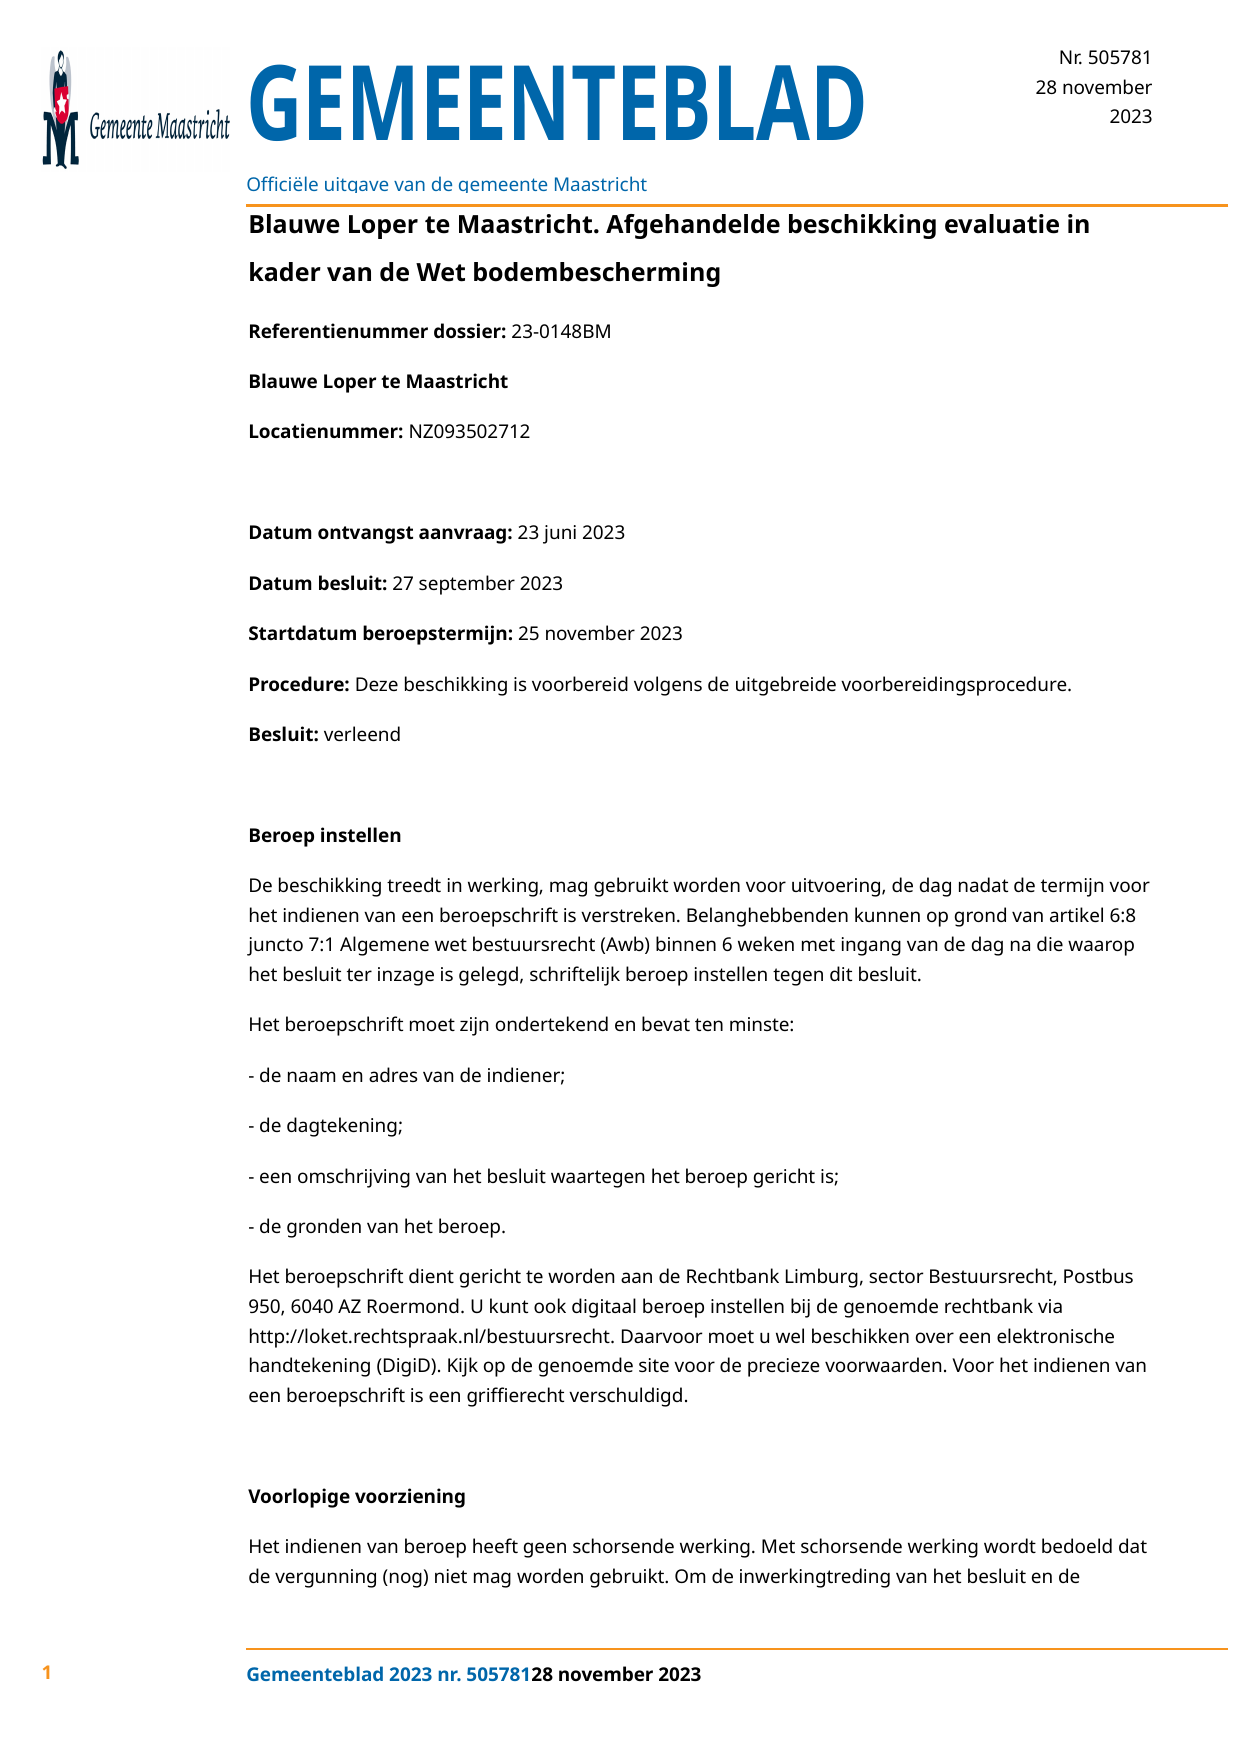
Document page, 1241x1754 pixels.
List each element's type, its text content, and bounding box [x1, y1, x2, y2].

text Locatienummer: NZ093502712 [248, 419, 1152, 444]
text - de gronden van het beroep. [248, 1213, 1152, 1239]
text - een omschrijving van het besluit waartegen het beroep gericht is; [248, 1163, 1152, 1189]
text Het indienen van beroep heeft geen schorsende werking. Met schorsende werking wordt bedoeld dat de vergunning (nog) niet mag worden gebruikt. Om de inwerkingtreding van het besluit en de [248, 1533, 1152, 1589]
text Blauwe Loper te Maastricht. Afgehandelde beschikking evaluatie in kader van de Wet bodembescherming [248, 207, 1152, 288]
picture [41, 47, 231, 172]
text Voorlopige voorziening [248, 1483, 1152, 1509]
text Referentienummer dossier: 23-0148BM [248, 318, 1152, 344]
text Blauwe Loper te Maastricht [248, 368, 1152, 394]
text Het beroepschrift moet zijn ondertekend en bevat ten minste: [248, 1012, 1152, 1037]
text - de dagtekening; [248, 1112, 1152, 1138]
text Startdatum beroepstermijn: 25 november 2023 [248, 620, 1152, 646]
text Het beroepschrift dient gericht te worden aan de Rechtbank Limburg, sector Bestuursrecht, Postbus 950, 6040 AZ Roermond. U kunt ook digitaal beroep instellen bij de genoemde rechtbank via http://loket.rechtspraak.nl/bestuursrecht. Daarvoor moet u wel beschikken over een elektronische handtekening (DigiD). Kijk op de genoemde site voor de precieze voorwaarden. Voor het indienen van een beroepschrift is een griffierecht verschuldigd. [248, 1264, 1152, 1408]
text Beroep instellen [248, 822, 1152, 848]
text - de naam en adres van de indiener; [248, 1062, 1152, 1088]
text De beschikking treedt in werking, mag gebruikt worden voor uitvoering, de dag nadat de termijn voor het indienen van een beroepschrift is verstreken. Belanghebbenden kunnen op grond van artikel 6:8 juncto 7:1 Algemene wet bestuursrecht (Awb) binnen 6 weken met ingang van de dag na die waarop het besluit ter inzage is gelegd, schriftelijk beroep instellen tegen dit besluit. [248, 872, 1152, 987]
text Datum besluit: 27 september 2023 [248, 570, 1152, 596]
text Datum ontvangst aanvraag: 23 juni 2023 [248, 519, 1152, 545]
text Besluit: verleend [248, 721, 1152, 747]
text Procedure: Deze beschikking is voorbereid volgens de uitgebreide voorbereidingsprocedure. [248, 671, 1152, 697]
